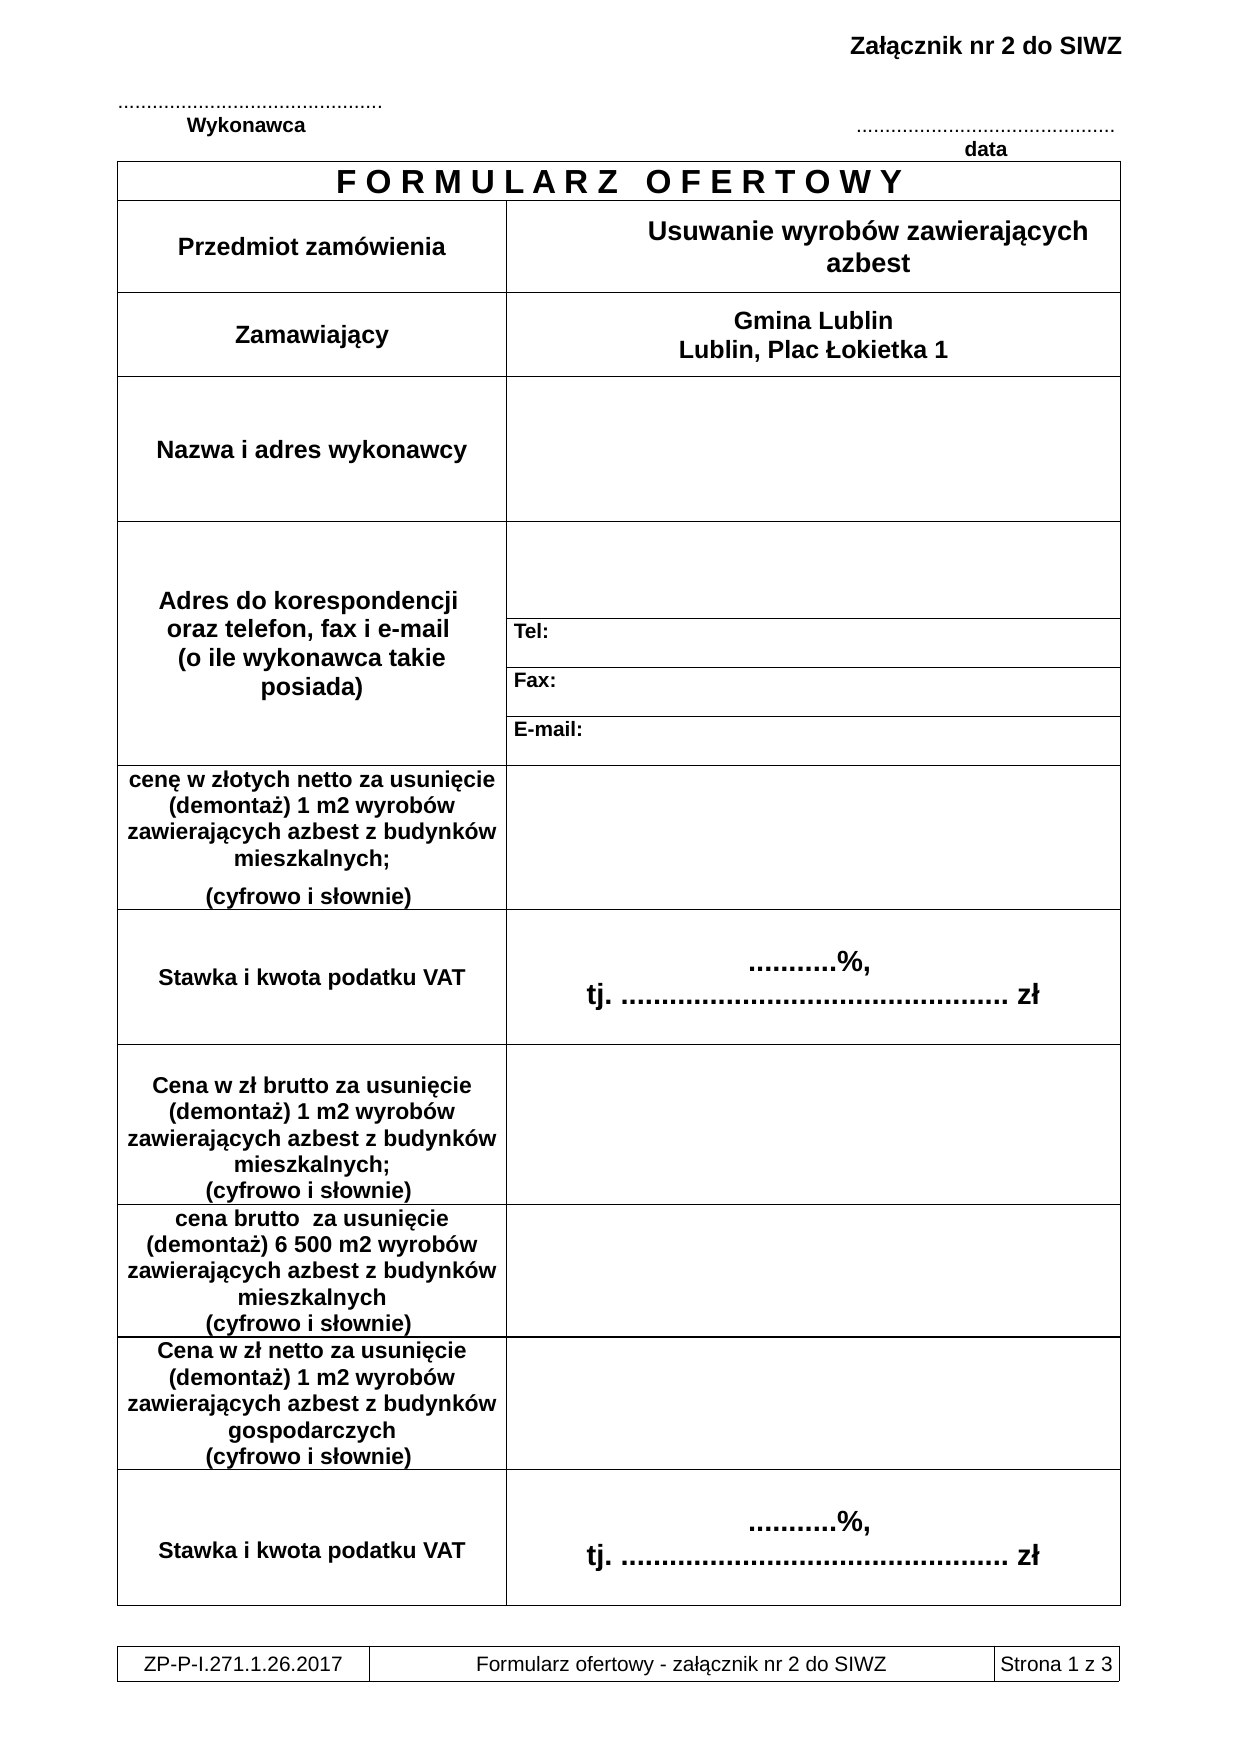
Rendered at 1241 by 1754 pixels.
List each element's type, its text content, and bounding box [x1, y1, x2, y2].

table_cell Stawka i kwota podatku VAT [118, 1470, 506, 1604]
table_cell Nazwa i adres wykonawcy [118, 377, 506, 521]
table_cell E-mail: [507, 717, 1120, 764]
subtitle Załącznik nr 2 do SIWZ [117, 31, 1122, 60]
table_cell [507, 1338, 1120, 1469]
table_cell [507, 522, 1120, 618]
table_cell cena brutto za usunięcie (demontaż) 6 500 m2 wyrobów zawierających azbest z budynków mieszkalnych (cyfrowo i słownie) [118, 1205, 506, 1336]
table_cell Cena w zł netto za usunięcie (demontaż) 1 m2 wyrobów zawierających azbest z budynków gospodarczych (cyfrowo i słownie) [118, 1338, 506, 1469]
table_cell ...........%, tj. ................................................ zł [507, 1470, 1120, 1604]
text Wykonawca ............................................. [117, 113, 1122, 137]
text .............................................. [117, 89, 1122, 113]
table_cell Tel: [507, 619, 1120, 667]
table_cell Usuwanie wyrobów zawierających azbest [507, 201, 1120, 292]
table_cell cenę w złotych netto za usunięcie (demontaż) 1 m2 wyrobów zawierających azbest z budynków mieszkalnych; (cyfrowo i słownie) [118, 766, 506, 909]
table_header F O R M U L A R Z O F E R T O W Y [118, 162, 1120, 200]
table_cell Stawka i kwota podatku VAT [118, 910, 506, 1044]
table_cell [507, 377, 1120, 521]
table_cell ...........%, tj. ................................................ zł [507, 910, 1120, 1044]
table_cell Gmina Lublin Lublin, Plac Łokietka 1 [507, 293, 1120, 376]
table_cell [507, 766, 1120, 909]
table_cell Zamawiający [118, 293, 506, 376]
table_cell [507, 1205, 1120, 1336]
table_cell Fax: [507, 668, 1120, 716]
table_cell Cena w zł brutto za usunięcie (demontaż) 1 m2 wyrobów zawierających azbest z budynków mieszkalnych; (cyfrowo i słownie) [118, 1045, 506, 1203]
table_cell [507, 1045, 1120, 1203]
table_cell Przedmiot zamówienia [118, 201, 506, 292]
table_cell Adres do korespondencji oraz telefon, fax i e-mail (o ile wykonawca takie posiada) [118, 522, 506, 764]
text data [117, 137, 1122, 161]
